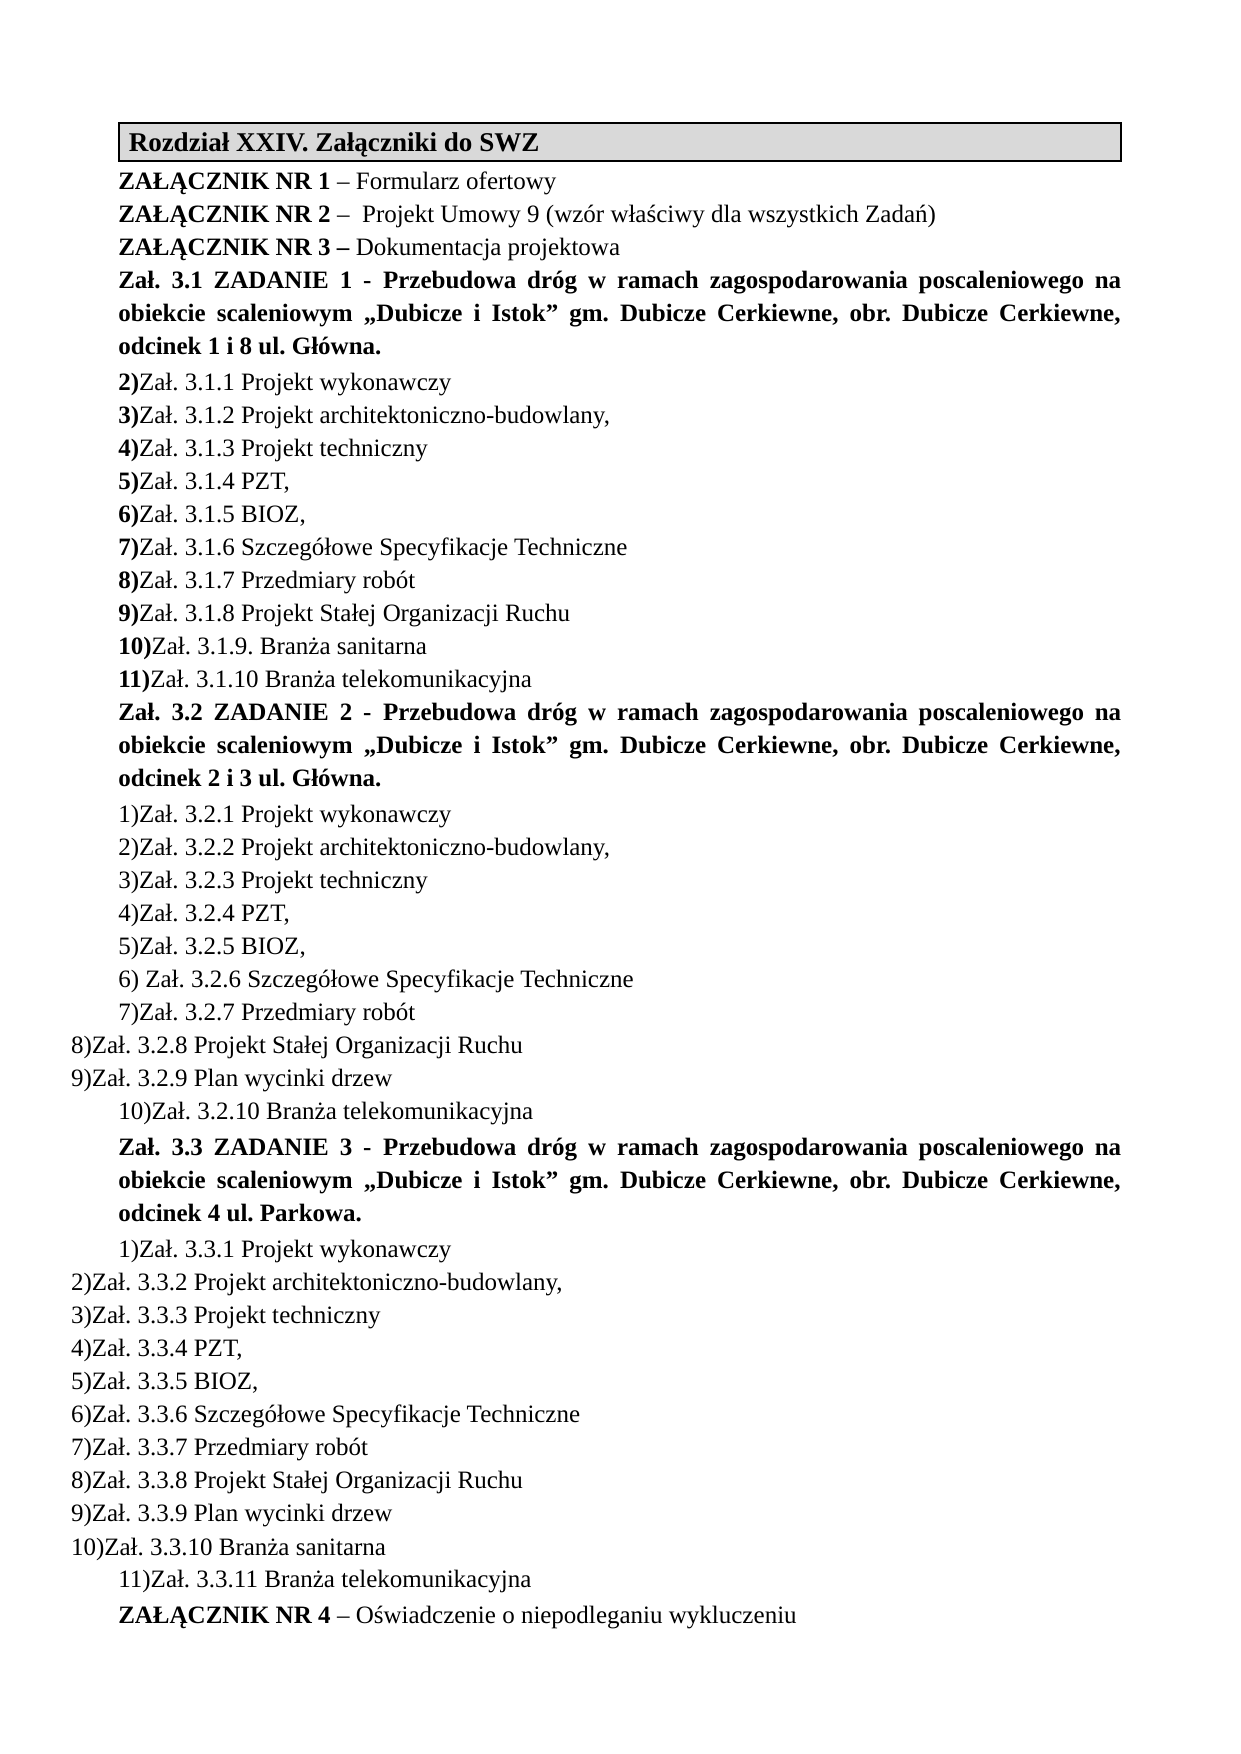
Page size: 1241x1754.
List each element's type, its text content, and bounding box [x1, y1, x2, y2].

text 4)Zał. 3.3.4 PZT, [71, 1333, 1122, 1362]
text ZAŁĄCZNIK NR 2 – Projekt Umowy 9 (wzór właściwy dla wszystkich Zadań) [118, 199, 1122, 228]
text 11)Zał. 3.3.11 Branża telekomunikacyjna [118, 1564, 1122, 1593]
text 10)Zał. 3.3.10 Branża sanitarna [71, 1532, 1122, 1560]
list Zał. 3.1.8 Projekt Stałej Organizacji Ruchu [118, 598, 1122, 627]
list Zał. 3.1.6 Szczegółowe Specyfikacje Techniczne [118, 532, 1122, 561]
list 7)Zał. 3.2.7 Przedmiary robót [118, 997, 1122, 1026]
list 6) Zał. 3.2.6 Szczegółowe Specyfikacje Techniczne [118, 964, 1122, 993]
text ZAŁĄCZNIK NR 1 – Formularz ofertowy [118, 166, 1122, 195]
list Zał. 3.3 ZADANIE 3 - Przebudowa dróg w ramach zagospodarowania poscaleniowego na obiekcie scaleniowym „Dubicze i Istok” gm. Dubicze Cerkiewne, obr. Dubicze Cerkiewne, odcinek 4 ul. Parkowa. [118, 1132, 1122, 1227]
list Zał. 3.1.4 PZT, [118, 466, 1122, 494]
list Zał. 3.2 ZADANIE 2 - Przebudowa dróg w ramach zagospodarowania poscaleniowego na obiekcie scaleniowym „Dubicze i Istok” gm. Dubicze Cerkiewne, obr. Dubicze Cerkiewne, odcinek 2 i 3 ul. Główna. [118, 697, 1122, 792]
text 8)Zał. 3.3.8 Projekt Stałej Organizacji Ruchu [71, 1466, 1122, 1494]
list Zał. 3.1.9. Branża sanitarna [118, 631, 1122, 660]
list 3)Zał. 3.2.3 Projekt techniczny [118, 865, 1122, 894]
list 10)Zał. 3.2.10 Branża telekomunikacyjna [118, 1096, 1122, 1125]
list 4)Zał. 3.2.4 PZT, [118, 898, 1122, 927]
text Zał. 3.1 ZADANIE 1 - Przebudowa dróg w ramach zagospodarowania poscaleniowego na obiekcie scaleniowym „Dubicze i Istok” gm. Dubicze Cerkiewne, obr. Dubicze Cerkiewne, odcinek 1 i 8 ul. Główna. [118, 265, 1122, 359]
list 5)Zał. 3.2.5 BIOZ, [118, 931, 1122, 960]
text 3)Zał. 3.3.3 Projekt techniczny [71, 1300, 1122, 1329]
list Zał. 3.1.2 Projekt architektoniczno-budowlany, [118, 400, 1122, 428]
text Rozdział XXIV. Załączniki do SWZ [120, 124, 1120, 160]
text ZAŁĄCZNIK NR 3 – Dokumentacja projektowa [118, 232, 1122, 261]
list Zał. 3.1.5 BIOZ, [118, 499, 1122, 528]
list 1)Zał. 3.2.1 Projekt wykonawczy [118, 799, 1122, 828]
text 9)Zał. 3.3.9 Plan wycinki drzew [71, 1498, 1122, 1527]
text 2)Zał. 3.3.2 Projekt architektoniczno-budowlany, [71, 1267, 1122, 1296]
list Zał. 3.1.1 Projekt wykonawczy [118, 367, 1122, 396]
list 1)Zał. 3.3.1 Projekt wykonawczy [118, 1234, 1122, 1263]
text ZAŁĄCZNIK NR 4 – Oświadczenie o niepodleganiu wykluczeniu [118, 1601, 1122, 1629]
list Zał. 3.1.7 Przedmiary robót [118, 565, 1122, 594]
text 8)Zał. 3.2.8 Projekt Stałej Organizacji Ruchu [71, 1030, 1122, 1059]
text 6)Zał. 3.3.6 Szczegółowe Specyfikacje Techniczne [71, 1399, 1122, 1428]
text 5)Zał. 3.3.5 BIOZ, [71, 1366, 1122, 1395]
list 2)Zał. 3.2.2 Projekt architektoniczno-budowlany, [118, 832, 1122, 861]
list Zał. 3.1.10 Branża telekomunikacyjna [118, 664, 1122, 693]
list Zał. 3.1.3 Projekt techniczny [118, 433, 1122, 462]
text 7)Zał. 3.3.7 Przedmiary robót [71, 1432, 1122, 1461]
text 9)Zał. 3.2.9 Plan wycinki drzew [71, 1063, 1122, 1092]
